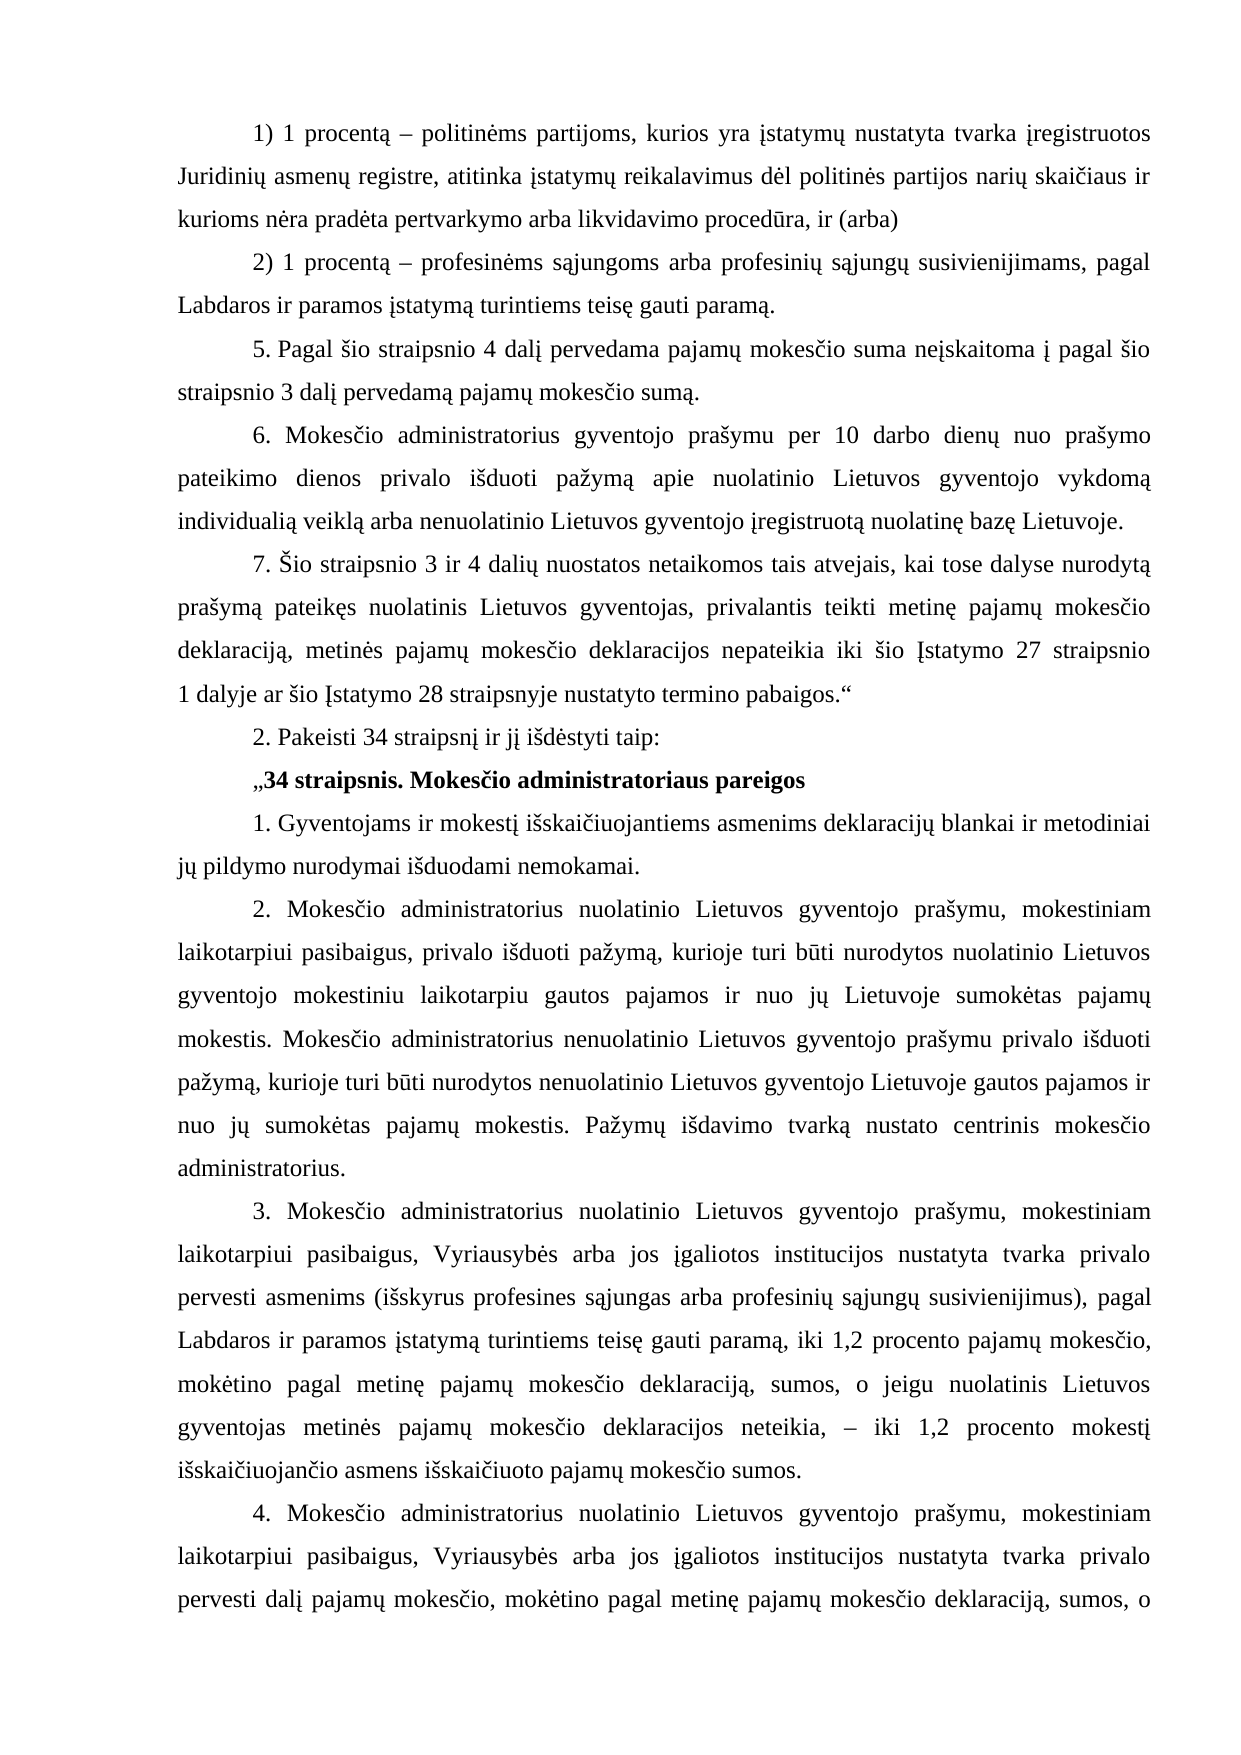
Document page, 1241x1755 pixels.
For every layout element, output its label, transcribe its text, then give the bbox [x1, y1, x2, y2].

text 2. Mokesčio administratorius nuolatinio Lietuvos gyventojo prašymu, mokestiniam laikotarpiui pasibaigus, privalo išduoti pažymą, kurioje turi būti nurodytos nuolatinio Lietuvos gyventojo mokestiniu laikotarpiu gautos pajamos ir nuo jų Lietuvoje sumokėtas pajamų mokestis. Mokesčio administratorius nenuolatinio Lietuvos gyventojo prašymu privalo išduoti pažymą, kurioje turi būti nurodytos nenuolatinio Lietuvos gyventojo Lietuvoje gautos pajamos ir nuo jų sumokėtas pajamų mokestis. Pažymų išdavimo tvarką nustato centrinis mokesčio administratorius. [177, 894, 1152, 1182]
text 2. Pakeisti 34 straipsnį ir jį išdėstyti taip: [177, 722, 1152, 751]
text „34 straipsnis. Mokesčio administratoriaus pareigos [177, 765, 1152, 794]
text 1) 1 procentą – politinėms partijoms, kurios yra įstatymų nustatyta tvarka įregistruotos Juridinių asmenų registre, atitinka įstatymų reikalavimus dėl politinės partijos narių skaičiaus ir kurioms nėra pradėta pertvarkymo arba likvidavimo procedūra, ir (arba) [177, 118, 1152, 233]
text 3. Mokesčio administratorius nuolatinio Lietuvos gyventojo prašymu, mokestiniam laikotarpiui pasibaigus, Vyriausybės arba jos įgaliotos institucijos nustatyta tvarka privalo pervesti asmenims (išskyrus profesines sąjungas arba profesinių sąjungų susivienijimus), pagal Labdaros ir paramos įstatymą turintiems teisę gauti paramą, iki 1,2 procento pajamų mokesčio, mokėtino pagal metinę pajamų mokesčio deklaraciją, sumos, o jeigu nuolatinis Lietuvos gyventojas metinės pajamų mokesčio deklaracijos neteikia, – iki 1,2 procento mokestį išskaičiuojančio asmens išskaičiuoto pajamų mokesčio sumos. [177, 1196, 1152, 1484]
text 4. Mokesčio administratorius nuolatinio Lietuvos gyventojo prašymu, mokestiniam laikotarpiui pasibaigus, Vyriausybės arba jos įgaliotos institucijos nustatyta tvarka privalo pervesti dalį pajamų mokesčio, mokėtino pagal metinę pajamų mokesčio deklaraciją, sumos, o [177, 1498, 1152, 1613]
text 2) 1 procentą – profesinėms sąjungoms arba profesinių sąjungų susivienijimams, pagal Labdaros ir paramos įstatymą turintiems teisę gauti paramą. [177, 247, 1152, 319]
text 1. Gyventojams ir mokestį išskaičiuojantiems asmenims deklaracijų blankai ir metodiniai jų pildymo nurodymai išduodami nemokamai. [177, 808, 1152, 880]
text 5. Pagal šio straipsnio 4 dalį pervedama pajamų mokesčio suma neįskaitoma į pagal šio straipsnio 3 dalį pervedamą pajamų mokesčio sumą. [177, 334, 1152, 406]
text 7. Šio straipsnio 3 ir 4 dalių nuostatos netaikomos tais atvejais, kai tose dalyse nurodytą prašymą pateikęs nuolatinis Lietuvos gyventojas, privalantis teikti metinę pajamų mokesčio deklaraciją, metinės pajamų mokesčio deklaracijos nepateikia iki šio Įstatymo 27 straipsnio 1 dalyje ar šio Įstatymo 28 straipsnyje nustatyto termino pabaigos.“ [177, 549, 1152, 707]
text 6. Mokesčio administratorius gyventojo prašymu per 10 darbo dienų nuo prašymo pateikimo dienos privalo išduoti pažymą apie nuolatinio Lietuvos gyventojo vykdomą individualią veiklą arba nenuolatinio Lietuvos gyventojo įregistruotą nuolatinę bazę Lietuvoje. [177, 420, 1152, 535]
